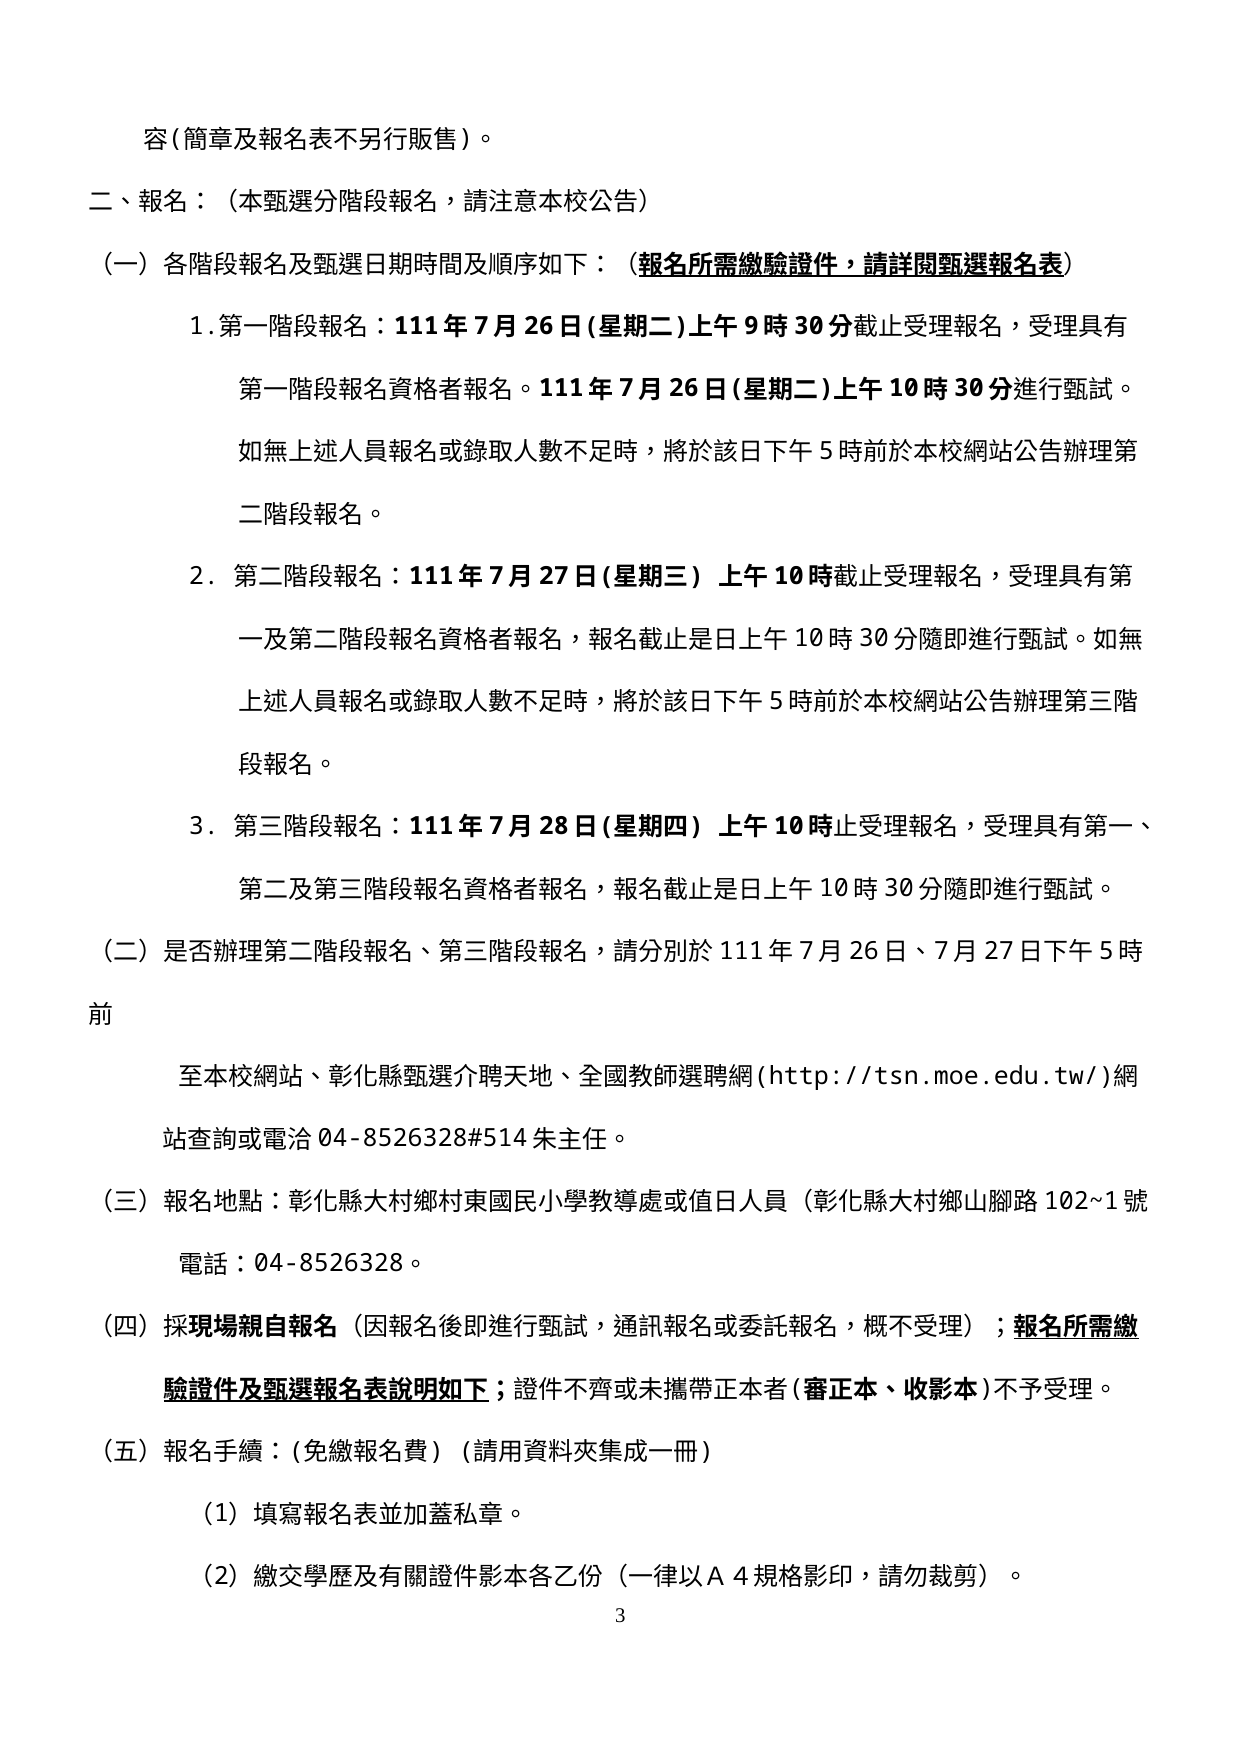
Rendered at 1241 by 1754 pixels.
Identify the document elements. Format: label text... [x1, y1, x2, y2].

text 2. 第二階段報名：111年7月27日(星期三) 上午10時截止受理報名，受理具有第一及第二階段報名資格者報名，報名截止是日上午10時30分隨即進行甄試。如無上述人員報名或錄取人數不足時，將於該日下午5時前於本校網站公告辦理第三階段報名。 [189, 533, 1152, 783]
text （四）採現場親自報名（因報名後即進行甄試，通訊報名或委託報名，概不受理）；報名所需繳驗證件及甄選報名表說明如下；證件不齊或未攜帶正本者(審正本、收影本)不予受理。 [89, 1283, 1152, 1408]
text 電話：04-8526328。 [89, 1221, 1152, 1283]
text （三）報名地點：彰化縣大村鄉村東國民小學教導處或值日人員（彰化縣大村鄉山腳路102~1號 [89, 1158, 1152, 1221]
text （五）報名手續：(免繳報名費) (請用資料夾集成一冊) [89, 1408, 1152, 1471]
text （2）繳交學歷及有關證件影本各乙份（一律以Ａ４規格影印，請勿裁剪）。 [189, 1533, 1152, 1596]
text （1）填寫報名表並加蓋私章。 [189, 1471, 1152, 1533]
text 二、報名：（本甄選分階段報名，請注意本校公告） [89, 158, 1152, 221]
text （一）各階段報名及甄選日期時間及順序如下：（報名所需繳驗證件，請詳閱甄選報名表） [89, 221, 1152, 283]
text 3. 第三階段報名：111年7月28日(星期四) 上午10時止受理報名，受理具有第一、第二及第三階段報名資格者報名，報名截止是日上午10時30分隨即進行甄試。 [189, 783, 1152, 908]
text 至本校網站、彰化縣甄選介聘天地、全國教師選聘網(http://tsn.moe.edu.tw/)網站查詢或電洽04-8526328#514朱主任。 [89, 1033, 1152, 1158]
text 1.第一階段報名：111年7月26日(星期二)上午9時30分截止受理報名，受理具有第一階段報名資格者報名。111年7月26日(星期二)上午10時30分進行甄試。如無上述人員報名或錄取人數不足時，將於該日下午5時前於本校網站公告辦理第二階段報名。 [189, 283, 1152, 533]
text 容(簡章及報名表不另行販售)。 [93, 96, 1152, 158]
text （二）是否辦理第二階段報名、第三階段報名，請分別於111年7月26日、7月27日下午5時前 [89, 908, 1152, 1033]
